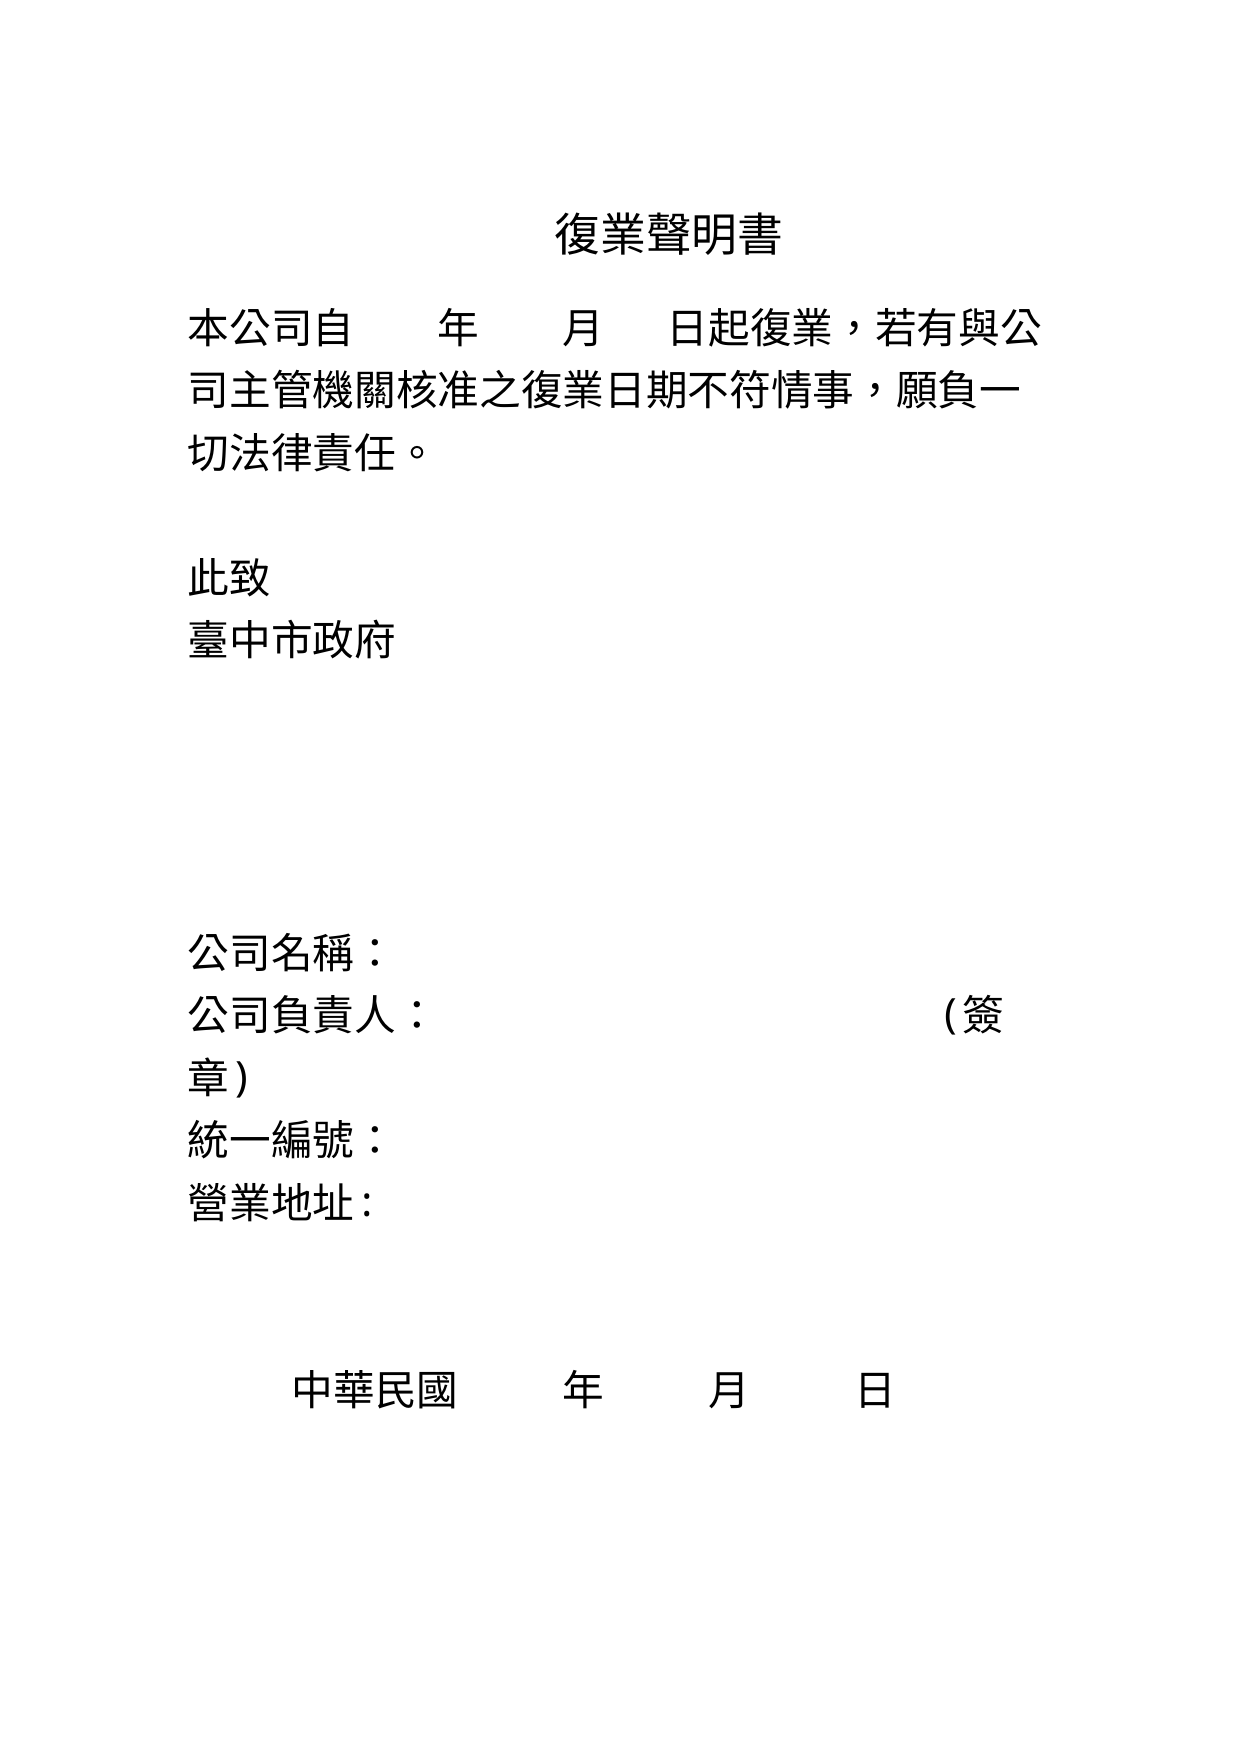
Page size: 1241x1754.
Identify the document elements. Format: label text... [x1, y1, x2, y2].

text 此致 [187, 533, 1053, 596]
text 統一編號： [187, 1096, 1053, 1158]
text 公司負責人： (簽章) [187, 971, 1053, 1096]
text 復業聲明書 [187, 158, 1053, 283]
text 公司名稱： [187, 908, 1053, 971]
text 營業地址: [187, 1158, 1053, 1221]
text 本公司自 年 月 日起復業，若有與公司主管機關核准之復業日期不符情事，願負一切法律責任。 [187, 283, 1053, 471]
text 中華民國 年 月 日 [187, 1346, 1053, 1408]
text 臺中市政府 [187, 596, 1053, 658]
